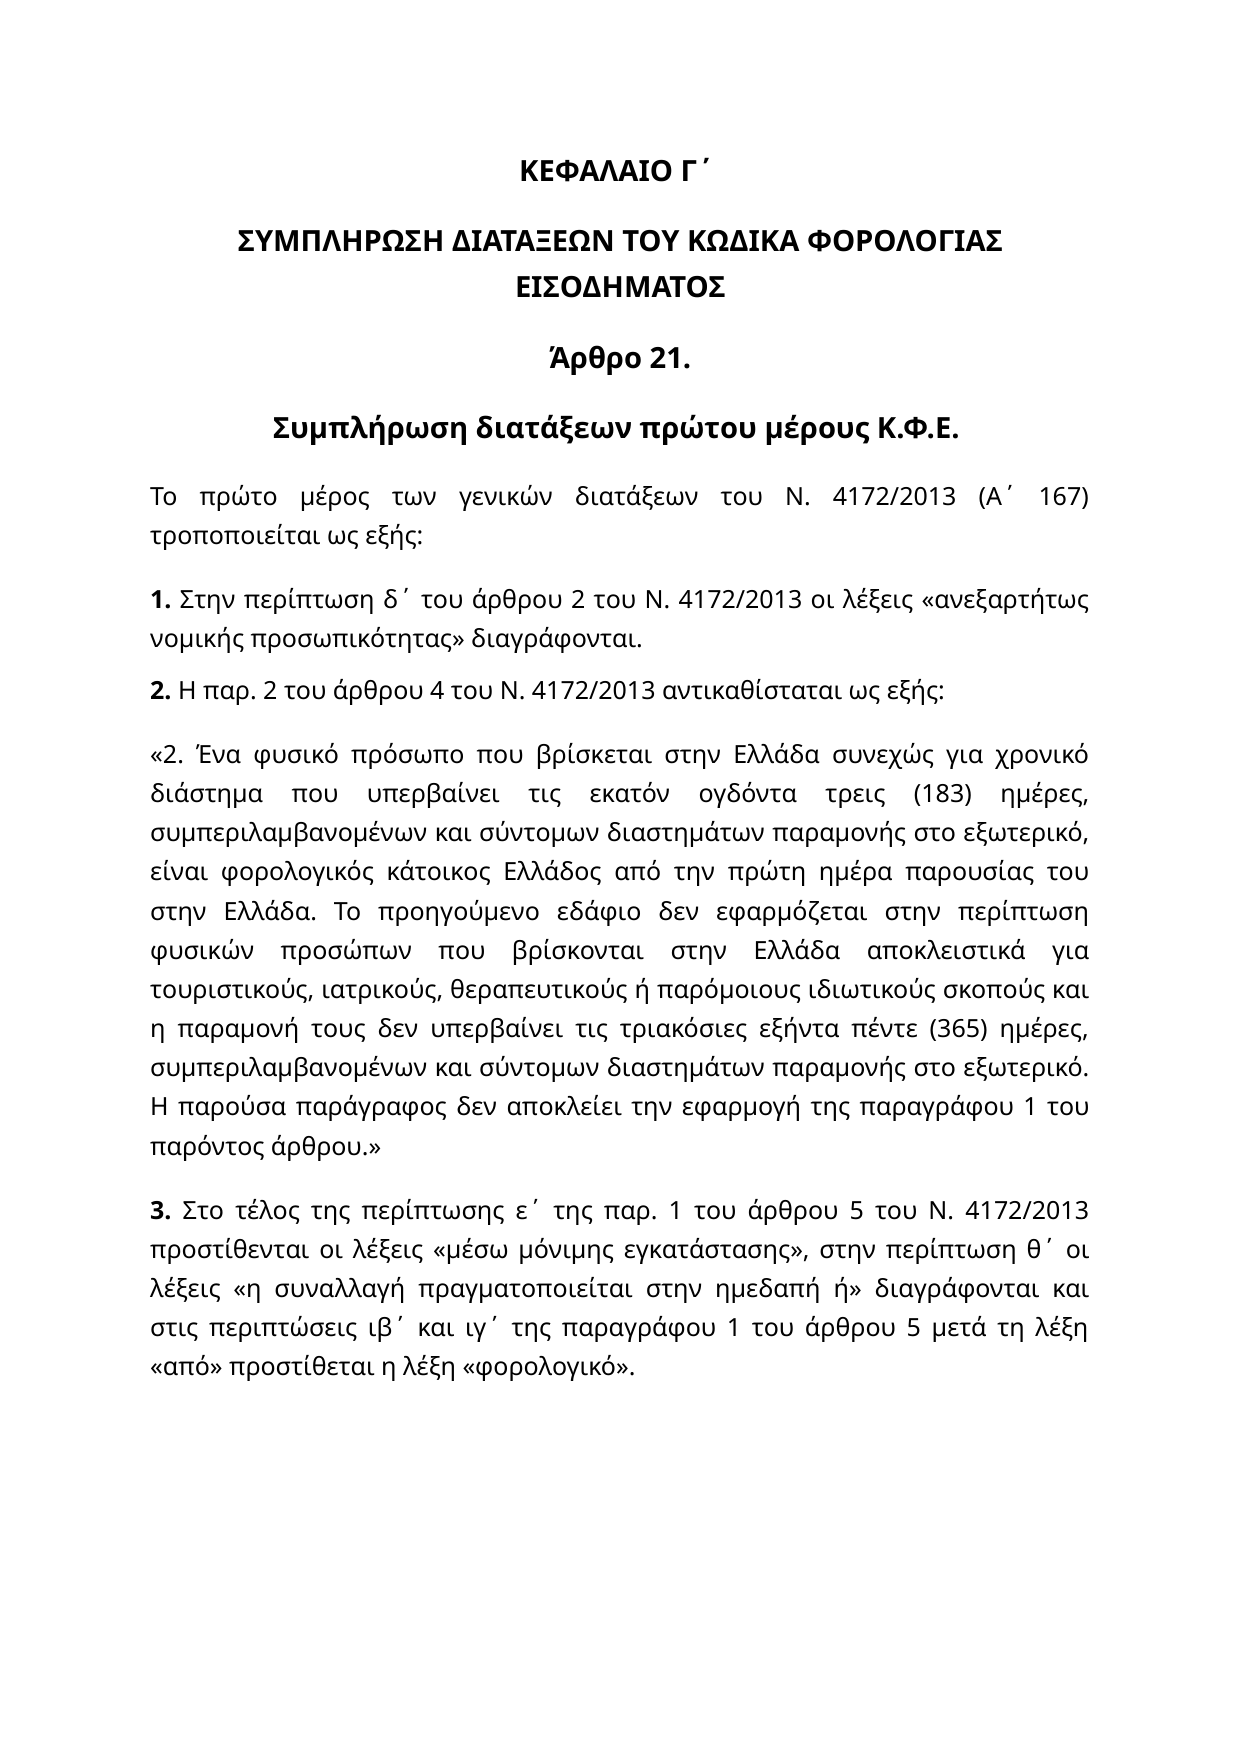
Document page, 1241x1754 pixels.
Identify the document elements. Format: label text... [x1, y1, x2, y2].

text 1. Στην περίπτωση δ΄ του άρθρου 2 του Ν. 4172/2013 οι λέξεις «ανεξαρτήτως νομικής προσωπικότητας» διαγράφονται. [150, 581, 1090, 655]
text «2. Ένα φυσικό πρόσωπο που βρίσκεται στην Ελλάδα συνεχώς για χρονικό διάστημα που υπερβαίνει τις εκατόν ογδόντα τρεις (183) ημέρες, συμπεριλαμβανομένων και σύντομων διαστημάτων παραμονής στο εξωτερικό, είναι φορολογικός κάτοικος Ελλάδος από την πρώτη ημέρα παρουσίας του στην Ελλάδα. Το προηγούμενο εδάφιο δεν εφαρμόζεται στην περίπτωση φυσικών προσώπων που βρίσκονται στην Ελλάδα αποκλειστικά για τουριστικούς, ιατρικούς, θεραπευτικούς ή παρόμοιους ιδιωτικούς σκοπούς και η παραμονή τους δεν υπερβαίνει τις τριακόσιες εξήντα πέντε (365) ημέρες, συμπεριλαμβανομένων και σύντομων διαστημάτων παραμονής στο εξωτερικό. Η παρούσα παράγραφος δεν αποκλείει την εφαρμογή της παραγράφου 1 του παρόντος άρθρου.» [150, 736, 1090, 1162]
subtitle Άρθρο 21. [150, 337, 1090, 377]
text 3. Στο τέλος της περίπτωσης ε΄ της παρ. 1 του άρθρου 5 του Ν. 4172/2013 προστίθενται οι λέξεις «μέσω μόνιμης εγκατάστασης», στην περίπτωση θ΄ οι λέξεις «η συναλλαγή πραγματοποιείται στην ημεδαπή ή» διαγράφονται και στις περιπτώσεις ιβ΄ και ιγ΄ της παραγράφου 1 του άρθρου 5 μετά τη λέξη «από» προστίθεται η λέξη «φορολογικό». [150, 1192, 1090, 1383]
text 2. Η παρ. 2 του άρθρου 4 του Ν. 4172/2013 αντικαθίσταται ως εξής: [150, 672, 1090, 706]
subtitle ΚΕΦΑΛΑΙΟ Γ΄ [150, 150, 1090, 190]
subtitle ΣΥΜΠΛΗΡΩΣΗ ΔΙΑΤΑΞΕΩΝ ΤΟΥ ΚΩΔΙΚΑ ΦΟΡΟΛΟΓΙΑΣ ΕΙΣΟΔΗΜΑΤΟΣ [150, 221, 1090, 306]
subtitle Συμπλήρωση διατάξεων πρώτου μέρους Κ.Φ.Ε. [150, 407, 1090, 447]
text Το πρώτο μέρος των γενικών διατάξεων του Ν. 4172/2013 (Α΄ 167) τροποποιείται ως εξής: [150, 478, 1090, 551]
